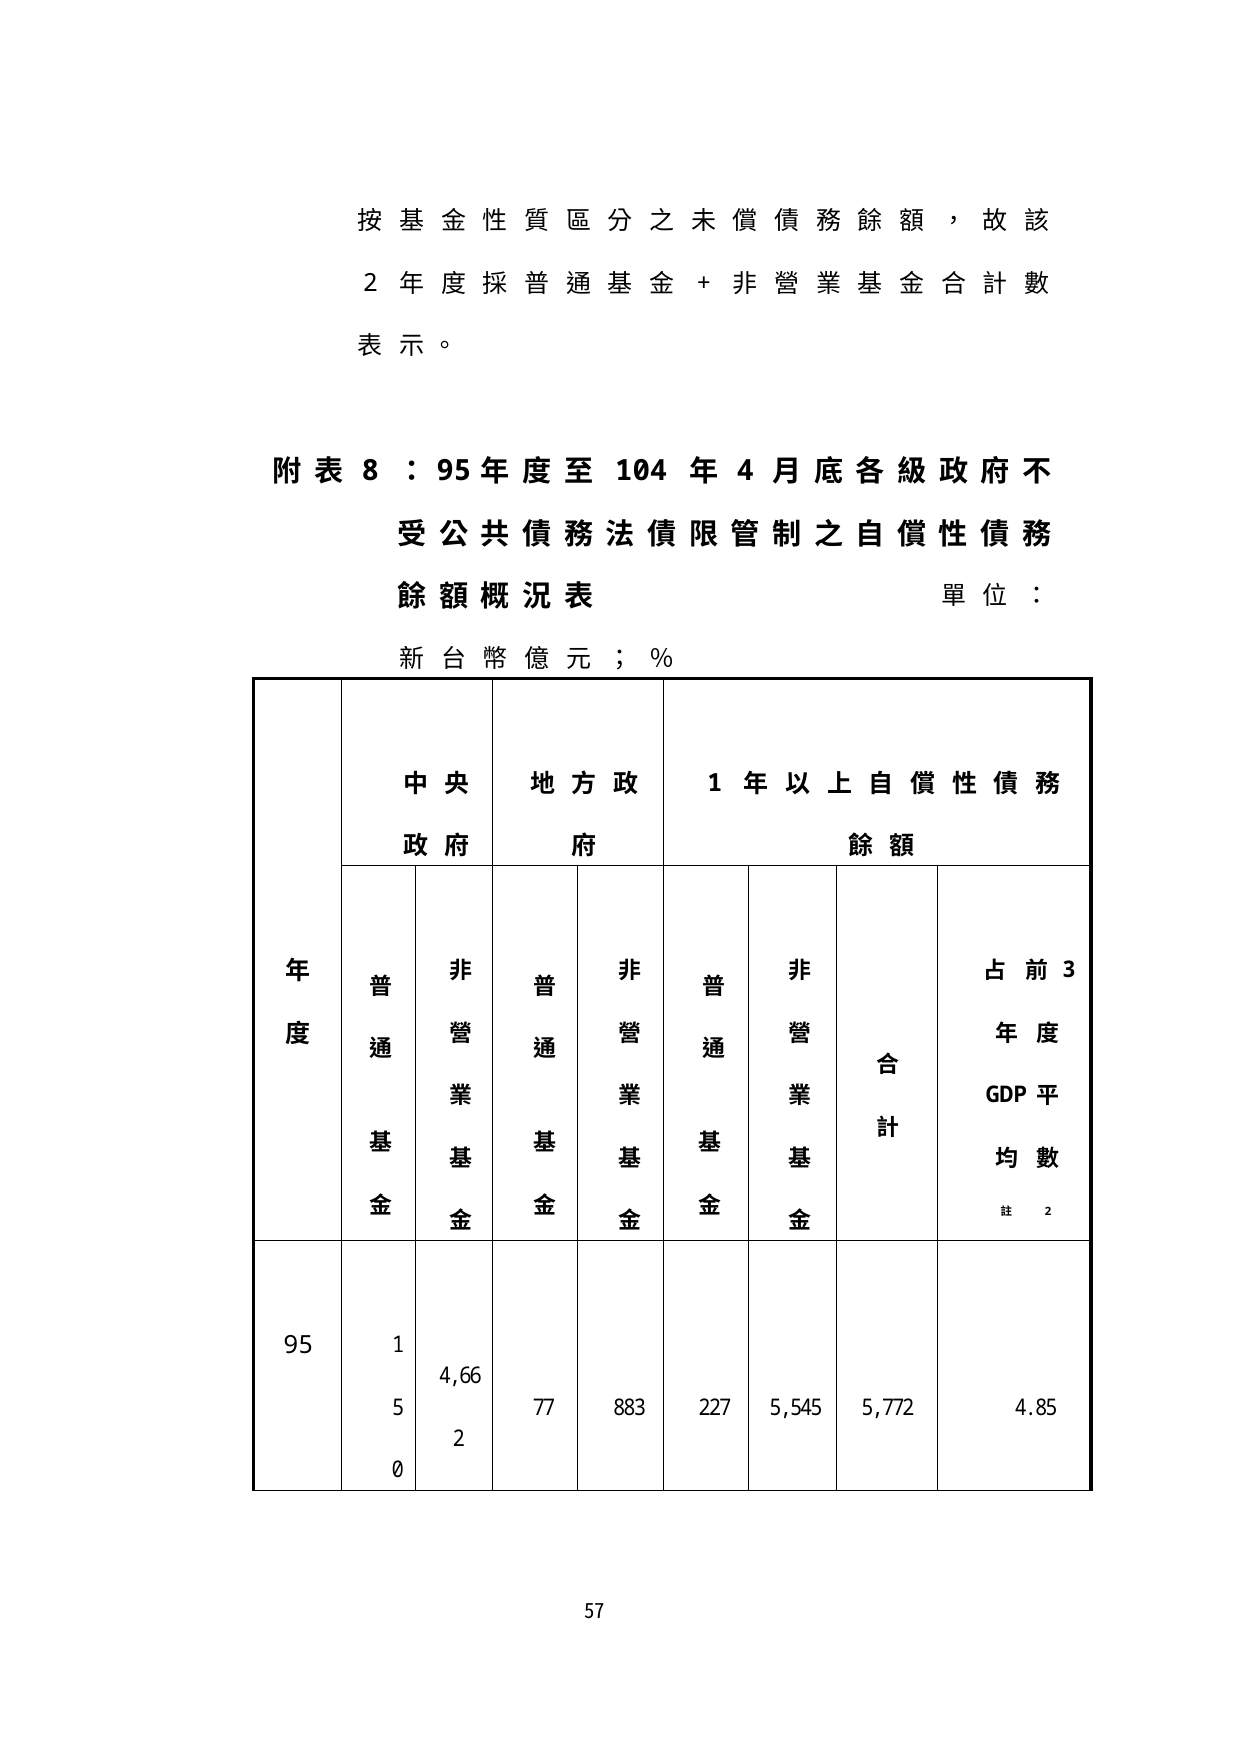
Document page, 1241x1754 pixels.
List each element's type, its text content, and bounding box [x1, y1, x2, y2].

text 按基金性質區分之未償債務餘額，故該2年度採普通基金+非營業基金合計數表示。 [315, 177, 1058, 365]
table_cell 883 [578, 1241, 663, 1490]
table_header 1年以上自償性債務餘額 [664, 680, 1089, 865]
table_cell 合 計 [837, 866, 937, 1240]
table_header 中央政府 [342, 680, 492, 865]
table_cell 95 [255, 1241, 341, 1490]
table_cell 占前3年度GDP平均數註2 [938, 866, 1089, 1240]
table_cell 150 [342, 1241, 415, 1490]
table_cell 普通 基金 [342, 866, 415, 1240]
table_cell 4.85 [938, 1241, 1089, 1490]
table_cell 非營業基金 [416, 866, 492, 1240]
table_cell 非營業基金 [578, 866, 663, 1240]
table_cell 77 [493, 1241, 577, 1490]
table_cell 5,545 [749, 1241, 836, 1490]
table_cell 4,662 [416, 1241, 492, 1490]
table_cell 非營業基金 [749, 866, 836, 1240]
text 附表8：95年度至104年4月底各級政府不受公共債務法債限管制之自償性債務餘額概況表 單位：新台幣億元；％ [241, 427, 1058, 677]
table_cell 普通 基金 [493, 866, 577, 1240]
table_cell 5,772 [837, 1241, 937, 1490]
table_header 地方政府 [493, 680, 663, 865]
table_cell 227 [664, 1241, 748, 1490]
table_header 年度 [255, 680, 341, 1240]
table_cell 普通 基金 [664, 866, 748, 1240]
